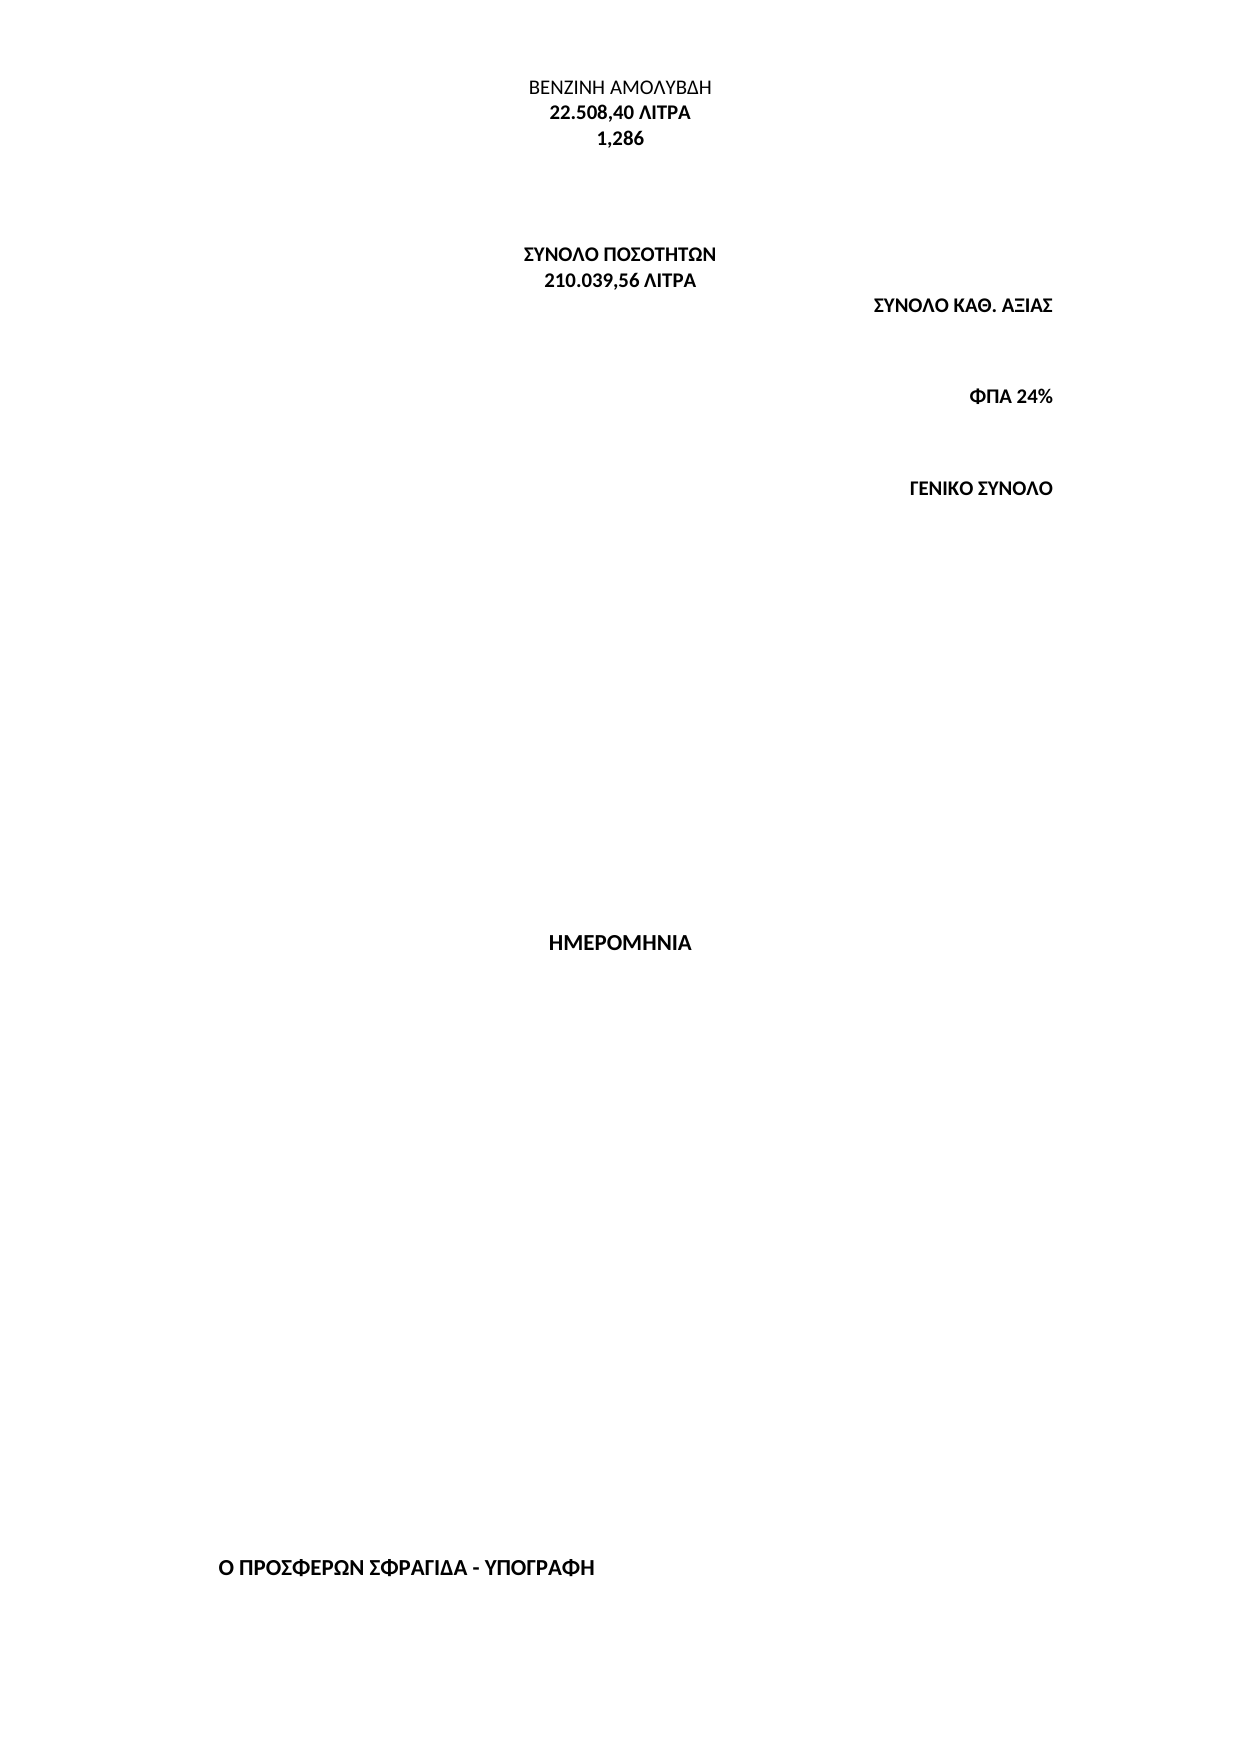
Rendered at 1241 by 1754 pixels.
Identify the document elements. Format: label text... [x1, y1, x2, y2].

text 22.508,40 ΛΙΤΡΑ [187, 99, 1053, 125]
text ΦΠΑ 24% [187, 384, 1053, 409]
text 1,286 [187, 125, 1053, 150]
text ΣΥΝΟΛΟ ΠΟΣΟΤΗΤΩΝ [187, 241, 1053, 267]
text ΒΕΝΖΙΝΗ ΑΜΟΛΥΒΔΗ [187, 74, 1053, 99]
text Ο ΠΡΟΣΦΕΡΩΝ ΣΦΡΑΓΙΔΑ - ΥΠΟΓΡΑΦΗ [187, 1553, 1053, 1582]
text ΓΕΝΙΚΟ ΣΥΝΟΛΟ [187, 475, 1053, 500]
text 210.039,56 ΛΙΤΡΑ [187, 267, 1053, 292]
text ΣΥΝΟΛΟ ΚΑΘ. ΑΞΙΑΣ [187, 292, 1053, 318]
text ΗΜΕΡΟΜΗΝΙΑ [187, 928, 1053, 956]
